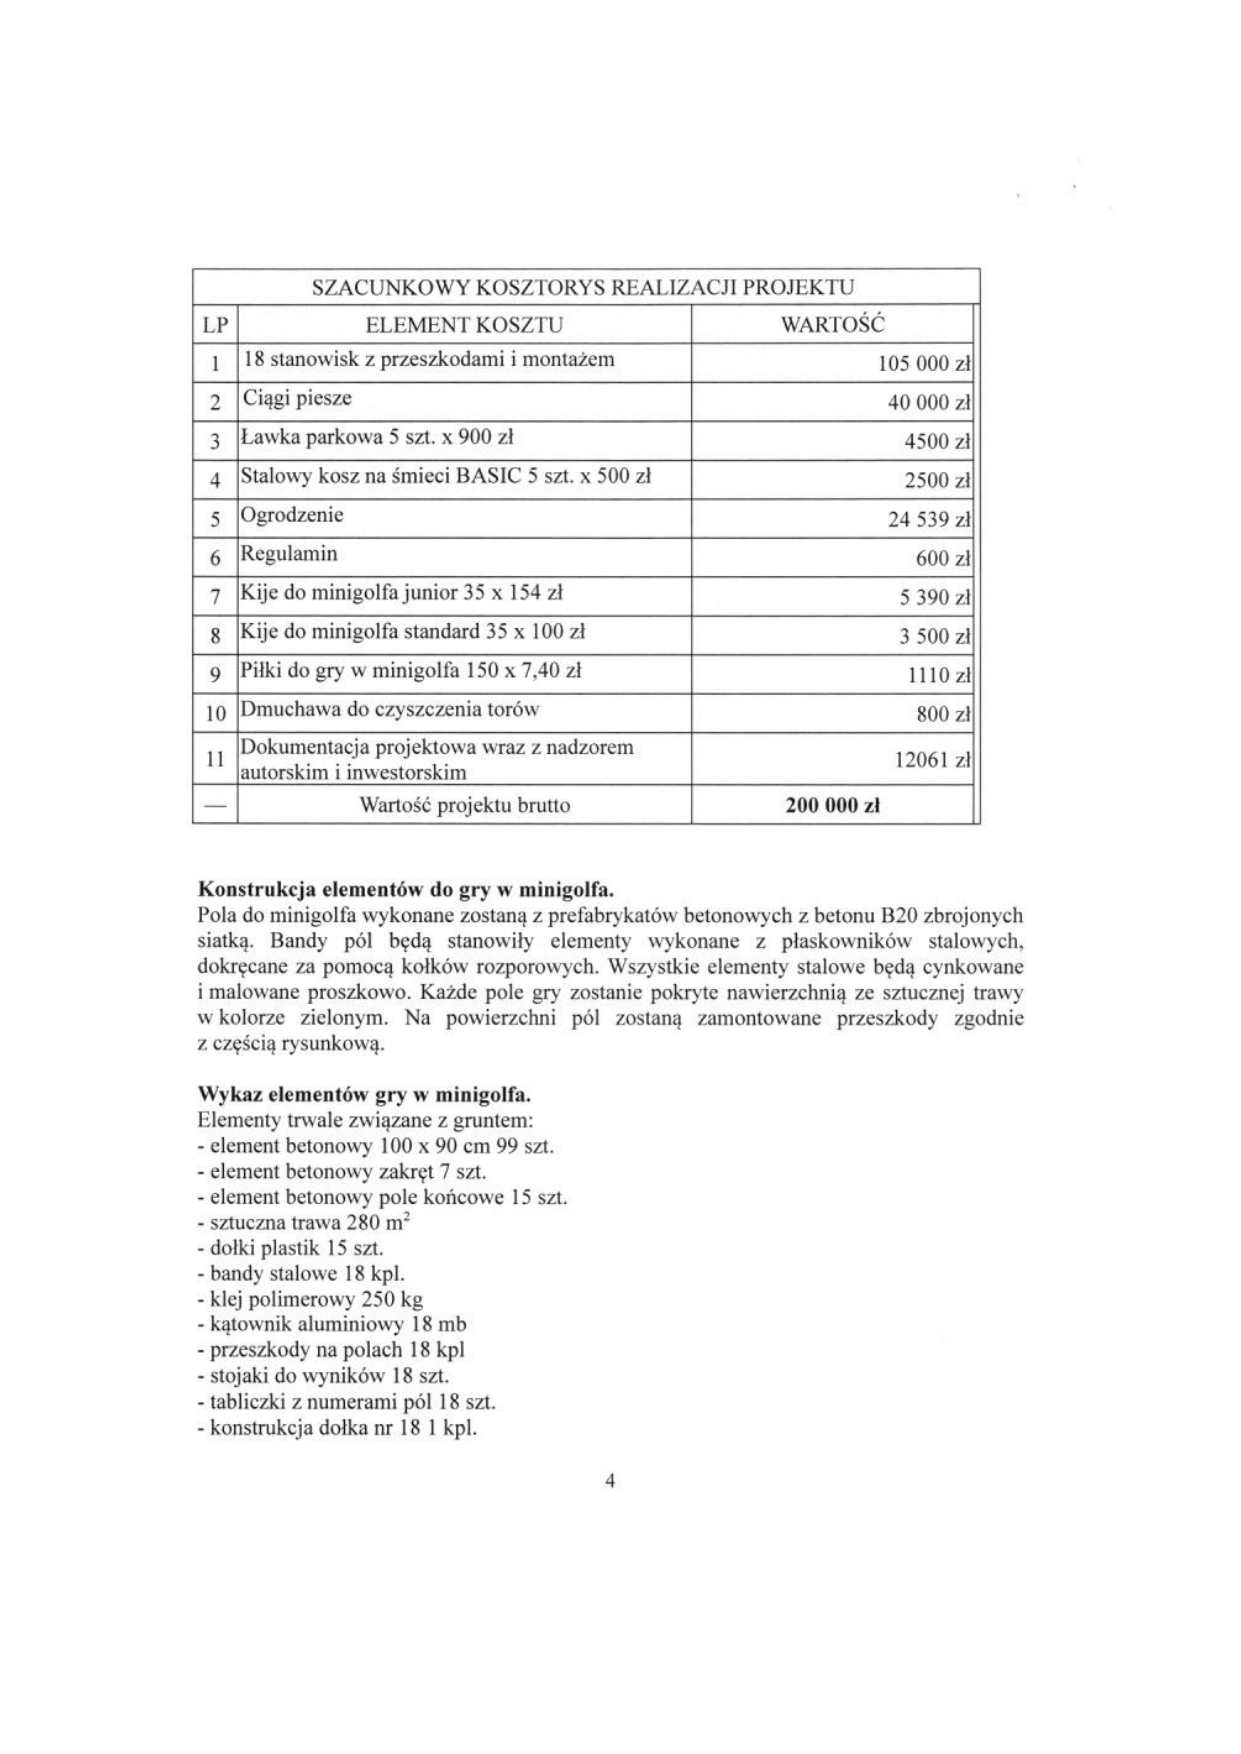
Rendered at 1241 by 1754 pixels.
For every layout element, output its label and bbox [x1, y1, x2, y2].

picture [118, 146, 1122, 1580]
